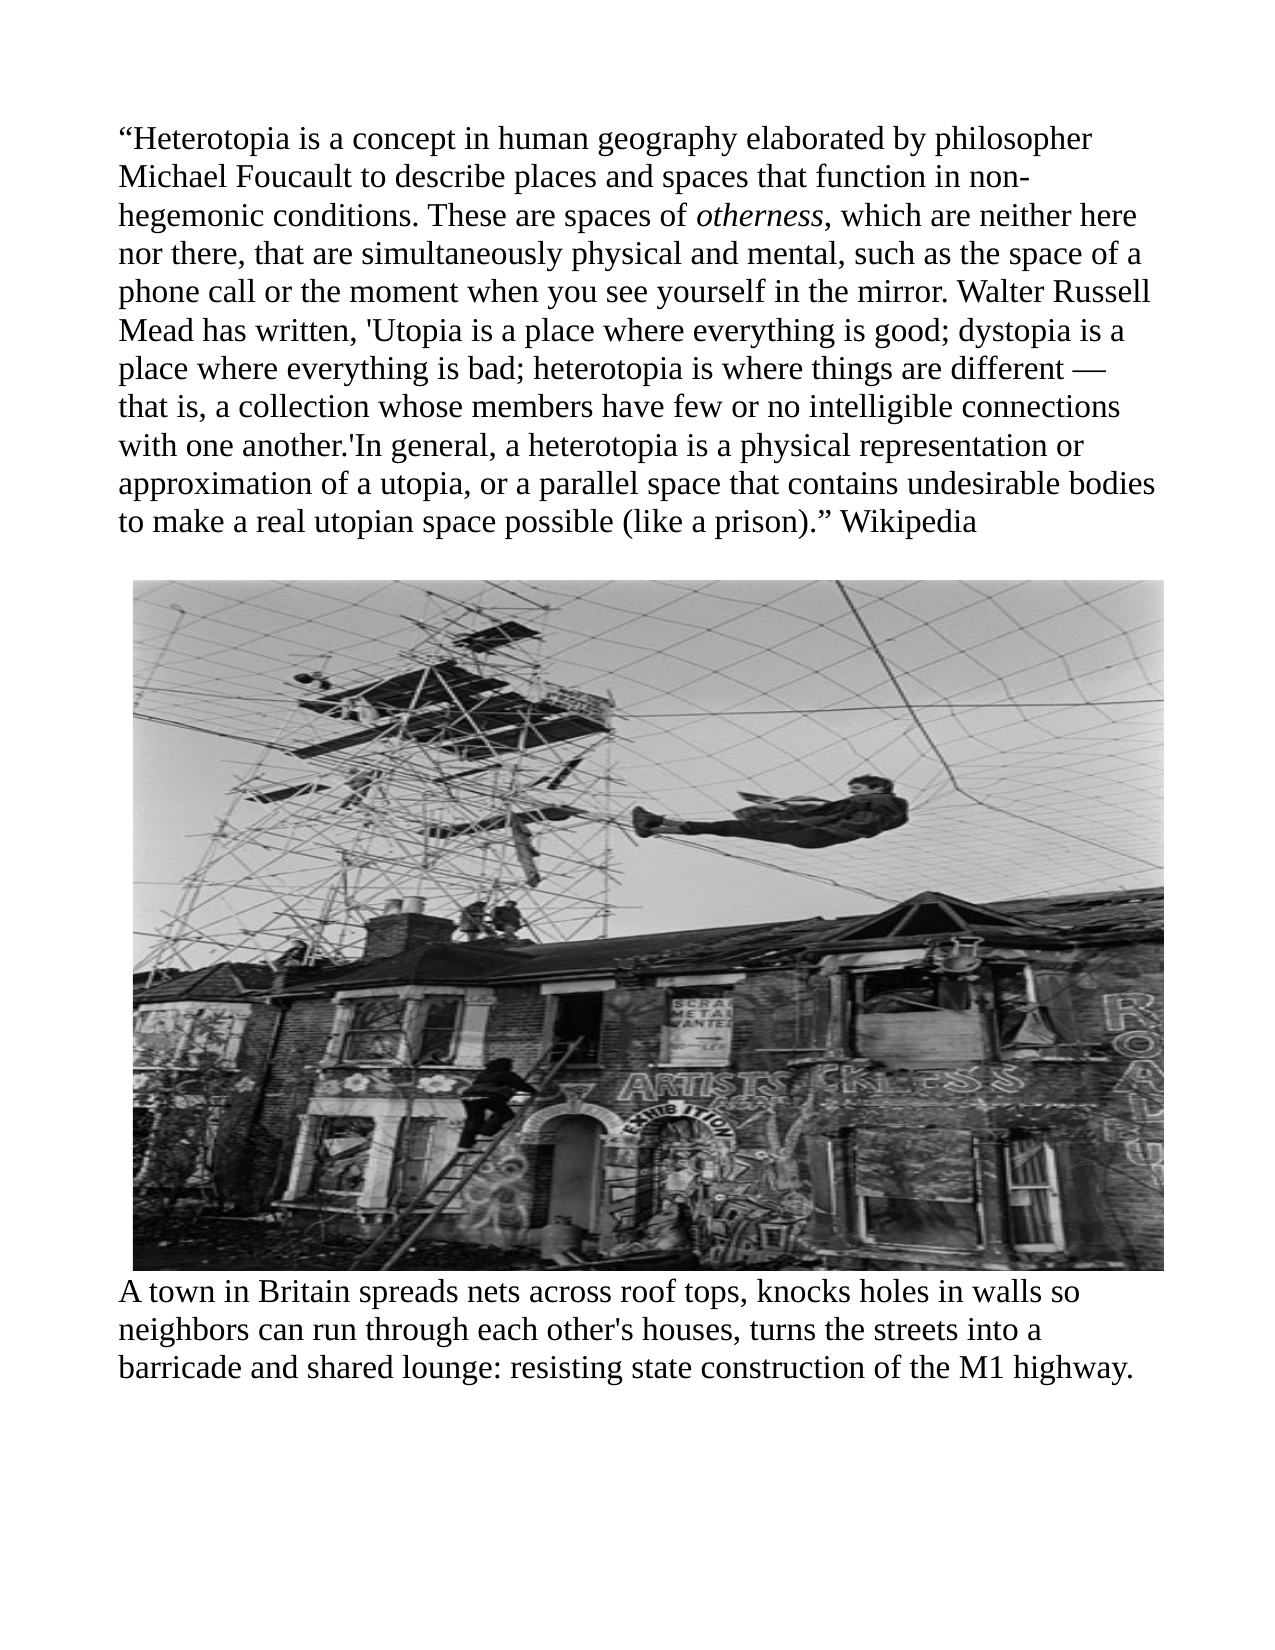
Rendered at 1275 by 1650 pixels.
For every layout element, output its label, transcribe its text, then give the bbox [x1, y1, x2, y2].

picture [132, 580, 1164, 1271]
text A town in Britain spreads nets across roof tops, knocks holes in walls so neighbors can run through each other's houses, turns the streets into a barricade and shared lounge: resisting state construction of the M1 highway. [118, 552, 1157, 1386]
subtitle “Heterotopia is a concept in human geography elaborated by philosopher Michael Foucault to describe places and spaces that function in non-hegemonic conditions. These are spaces of otherness, which are neither here nor there, that are simultaneously physical and mental, such as the space of a phone call or the moment when you see yourself in the mirror. Walter Russell Mead has written, 'Utopia is a place where everything is good; dystopia is a place where everything is bad; heterotopia is where things are different — that is, a collection whose members have few or no intelligible connections with one another.'In general, a heterotopia is a physical representation or approximation of a utopia, or a parallel space that contains undesirable bodies to make a real utopian space possible (like a prison).” Wikipedia [118, 118, 1157, 540]
